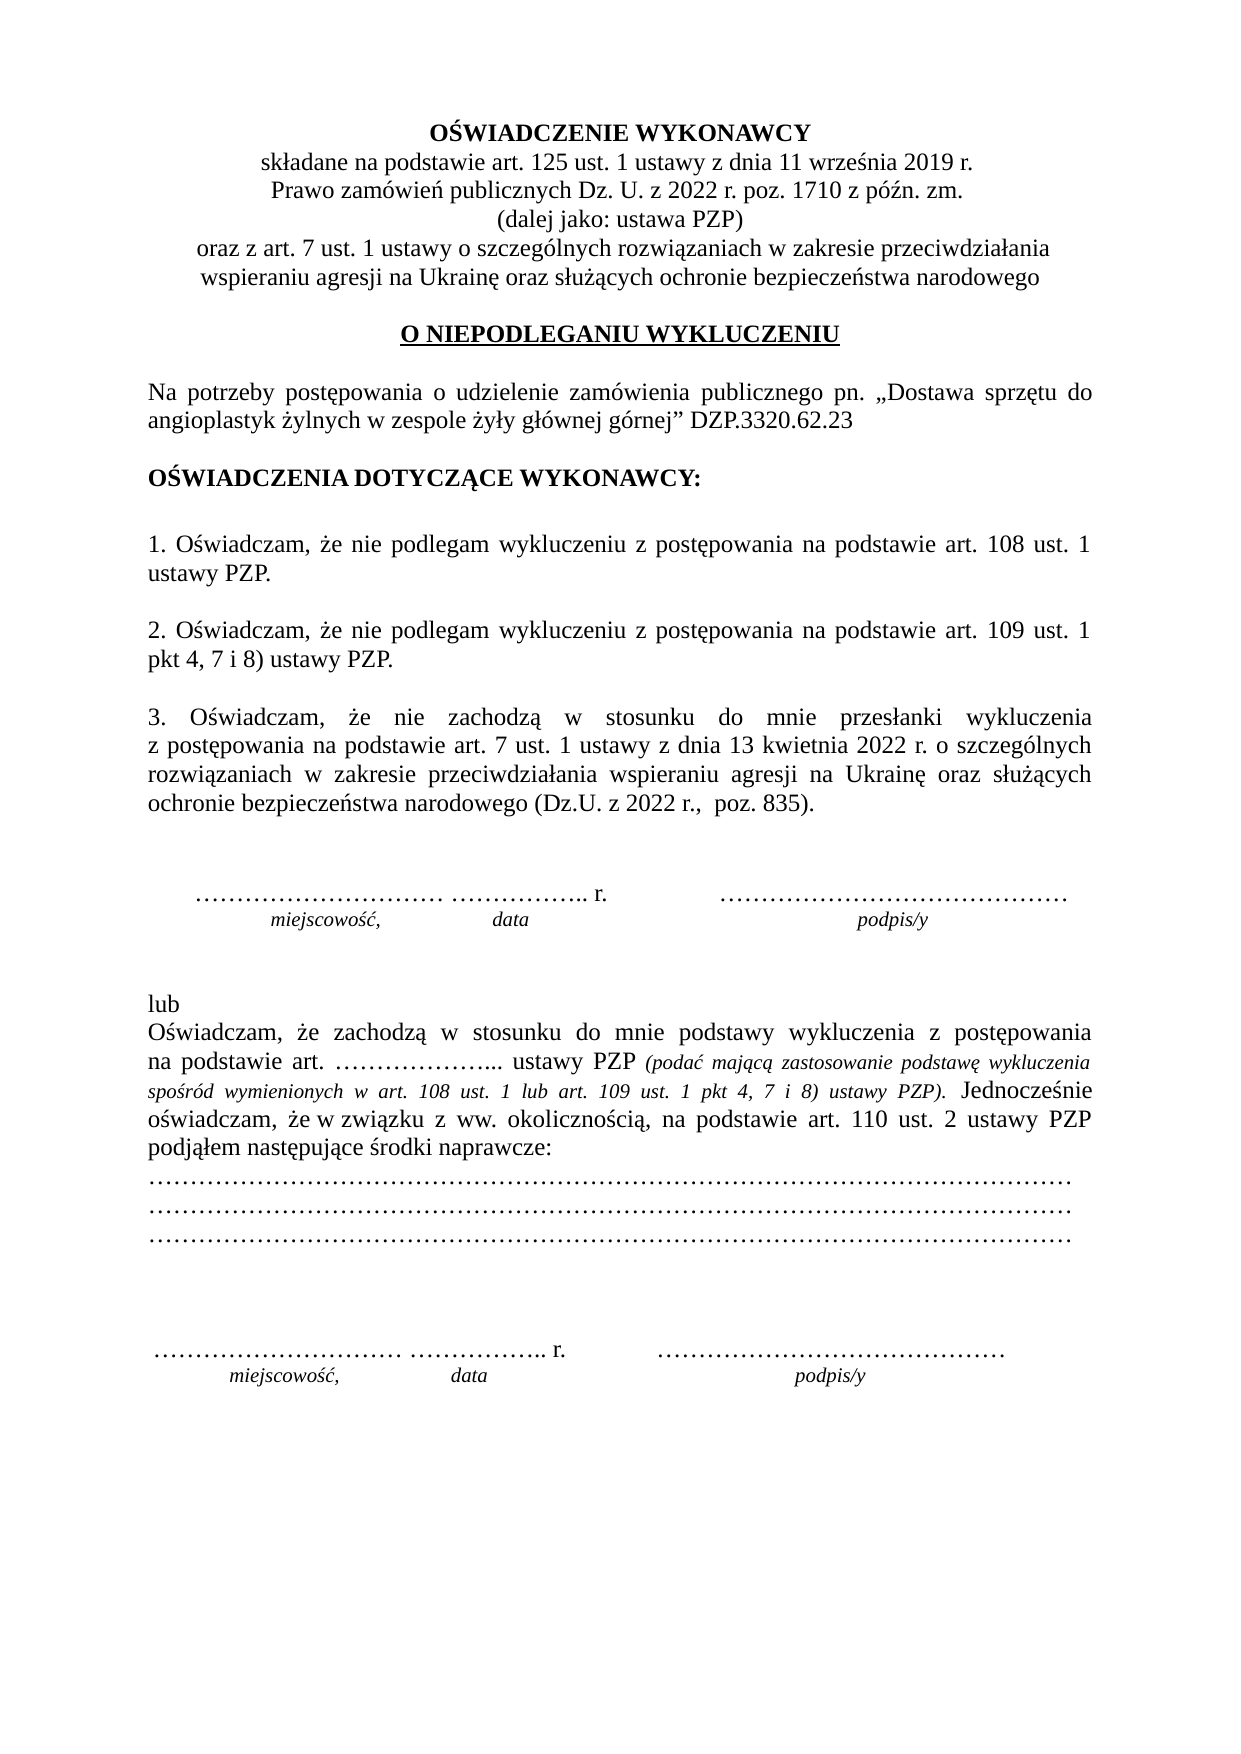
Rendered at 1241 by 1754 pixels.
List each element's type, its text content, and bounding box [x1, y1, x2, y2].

text oraz z art. 7 ust. 1 ustawy o szczególnych rozwiązaniach w zakresie przeciwdziałania wspieraniu agresji na Ukrainę oraz służących ochronie bezpieczeństwa narodowego [148, 233, 1093, 291]
text lub [148, 989, 1093, 1017]
text ………………………………………………………………………………………………… [148, 1161, 1093, 1190]
text 2. Oświadczam, że nie podlegam wykluczeniu z postępowania na podstawie art. 109 ust. 1 pkt 4, 7 i 8) ustawy PZP. [148, 615, 1093, 673]
text Na potrzeby postępowania o udzielenie zamówienia publicznego pn. „Dostawa sprzętu do angioplastyk żylnych w zespole żyły głównej górnej” DZP.3320.62.23 [148, 377, 1093, 434]
text ………………………………………………………………………………………………… [148, 1190, 1093, 1219]
text 3. Oświadczam, że nie zachodzą w stosunku do mnie przesłanki wykluczenia z postępowania na podstawie art. 7 ust. 1 ustawy z dnia 13 kwietnia 2022 r. o szczególnych rozwiązaniach w zakresie przeciwdziałania wspieraniu agresji na Ukrainę oraz służących ochronie bezpieczeństwa narodowego (Dz.U. z 2022 r., poz. 835). [148, 702, 1093, 817]
text O NIEPODLEGANIU WYKLUCZENIU [148, 319, 1093, 348]
text ………………………………………………………………………………………………… [148, 1219, 1093, 1247]
text Prawo zamówień publicznych Dz. U. z 2022 r. poz. 1710 z późn. zm. [148, 176, 1093, 204]
text 1. Oświadczam, że nie podlegam wykluczeniu z postępowania na podstawie art. 108 ust. 1 ustawy PZP. [148, 529, 1093, 587]
text OŚWIADCZENIA DOTYCZĄCE WYKONAWCY: [148, 463, 1093, 492]
text OŚWIADCZENIE WYKONAWCY [148, 118, 1093, 147]
text Oświadczam, że zachodzą w stosunku do mnie podstawy wykluczenia z postępowania na podstawie art. ………………... ustawy PZP (podać mającą zastosowanie podstawę wykluczenia spośród wymienionych w art. 108 ust. 1 lub art. 109 ust. 1 pkt 4, 7 i 8) ustawy PZP). Jednocześnie oświadczam, że w związku z ww. okolicznością, na podstawie art. 110 ust. 2 ustawy PZP podjąłem następujące środki naprawcze: [148, 1017, 1093, 1161]
text składane na podstawie art. 125 ust. 1 ustawy z dnia 11 września 2019 r. [148, 147, 1093, 176]
text (dalej jako: ustawa PZP) [148, 204, 1093, 233]
